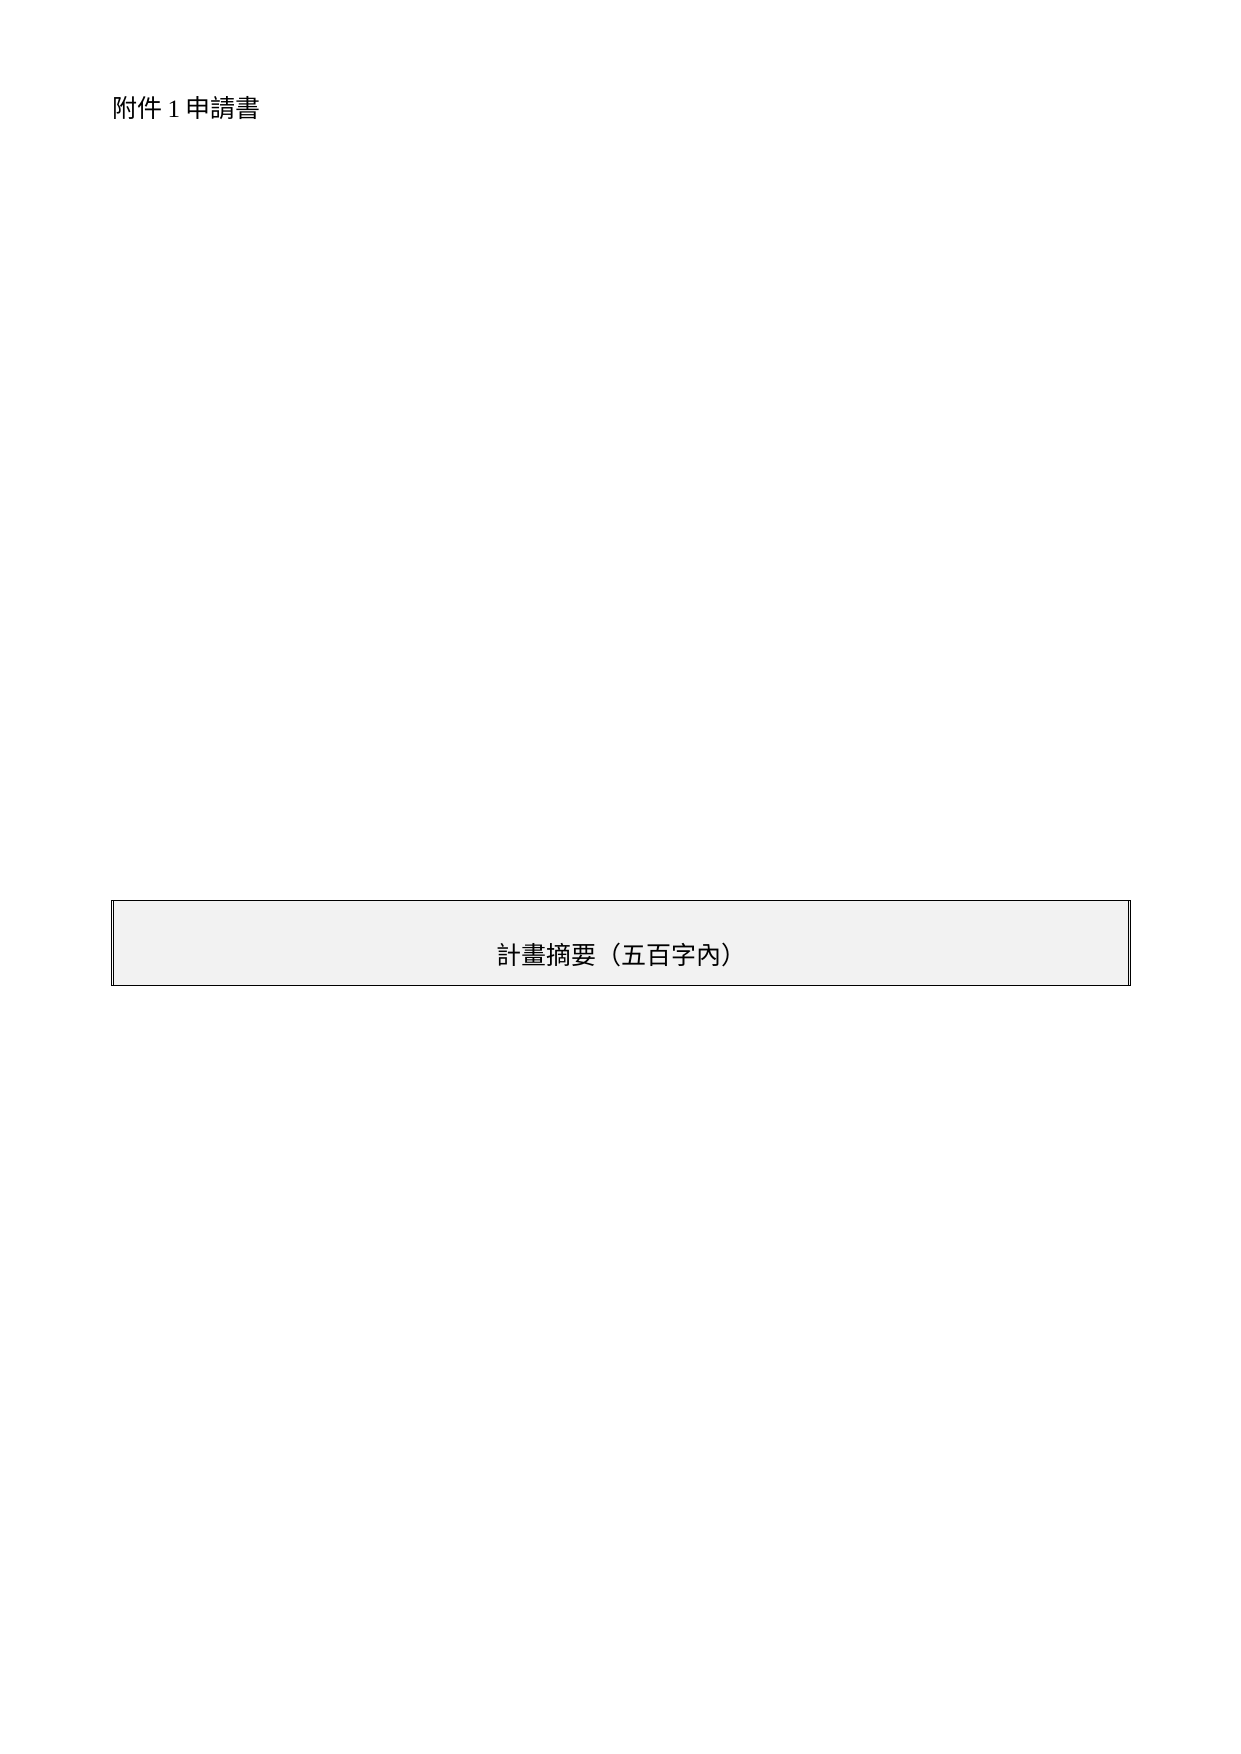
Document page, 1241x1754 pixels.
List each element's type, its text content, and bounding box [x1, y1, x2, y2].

table_cell 計畫摘要（五百字內） [114, 901, 1128, 985]
